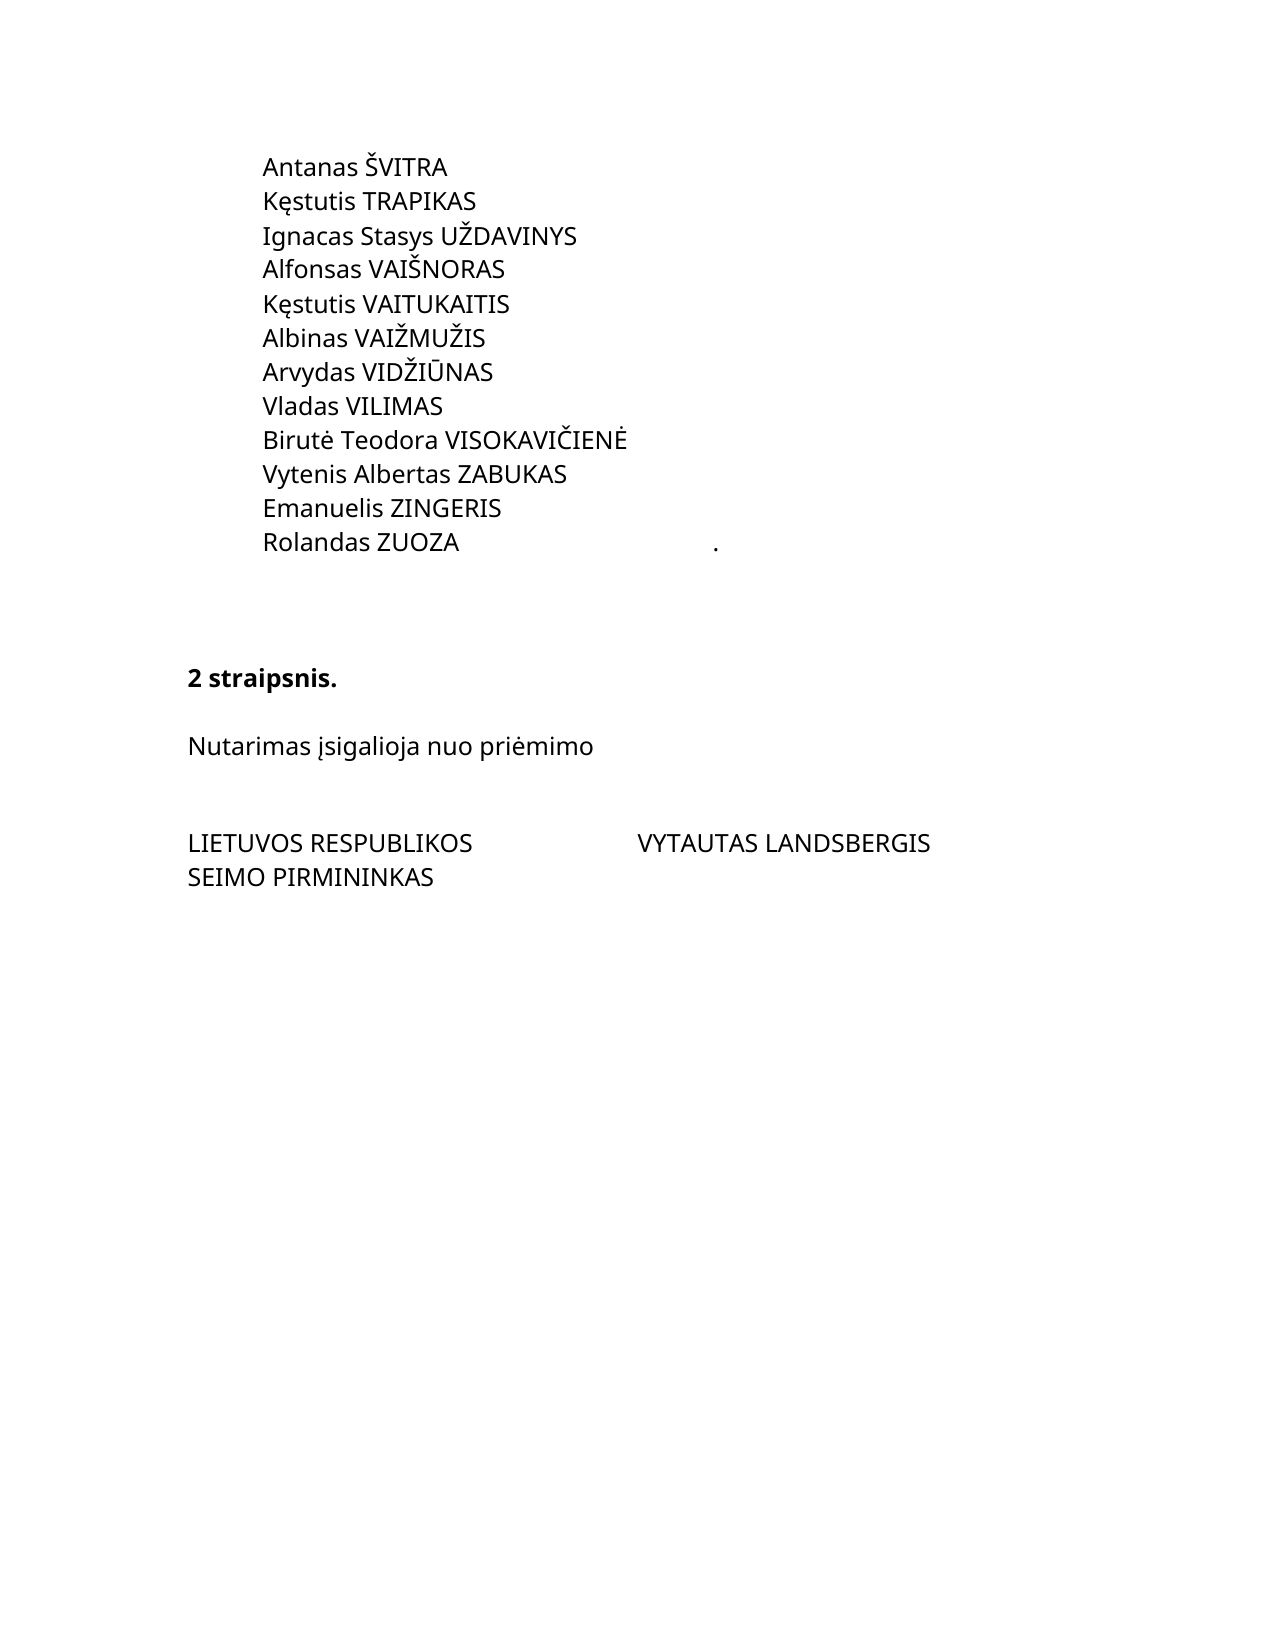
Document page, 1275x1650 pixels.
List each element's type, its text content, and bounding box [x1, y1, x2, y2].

text Albinas VAIŽMUŽIS [187, 320, 1087, 354]
text Antanas ŠVITRA [187, 150, 1087, 184]
text Nutarimas įsigalioja nuo priėmimo [187, 729, 1087, 763]
text SEIMO PIRMININKAS [187, 860, 1087, 894]
text Kęstutis VAITUKAITIS [187, 286, 1087, 320]
text Vytenis Albertas ZABUKAS [187, 457, 1087, 491]
text Alfonsas VAIŠNORAS [187, 252, 1087, 286]
text Emanuelis ZINGERIS [187, 491, 1087, 525]
text LIETUVOS RESPUBLIKOS VYTAUTAS LANDSBERGIS [187, 826, 1087, 860]
text Birutė Teodora VISOKAVIČIENĖ [187, 422, 1087, 457]
text Arvydas VIDŽIŪNAS [187, 354, 1087, 388]
text Ignacas Stasys UŽDAVINYS [187, 218, 1087, 252]
text Vladas VILIMAS [187, 388, 1087, 422]
text Rolandas ZUOZA . [187, 525, 1087, 559]
text Kęstutis TRAPIKAS [187, 184, 1087, 218]
text 2 straipsnis. [187, 661, 1087, 695]
